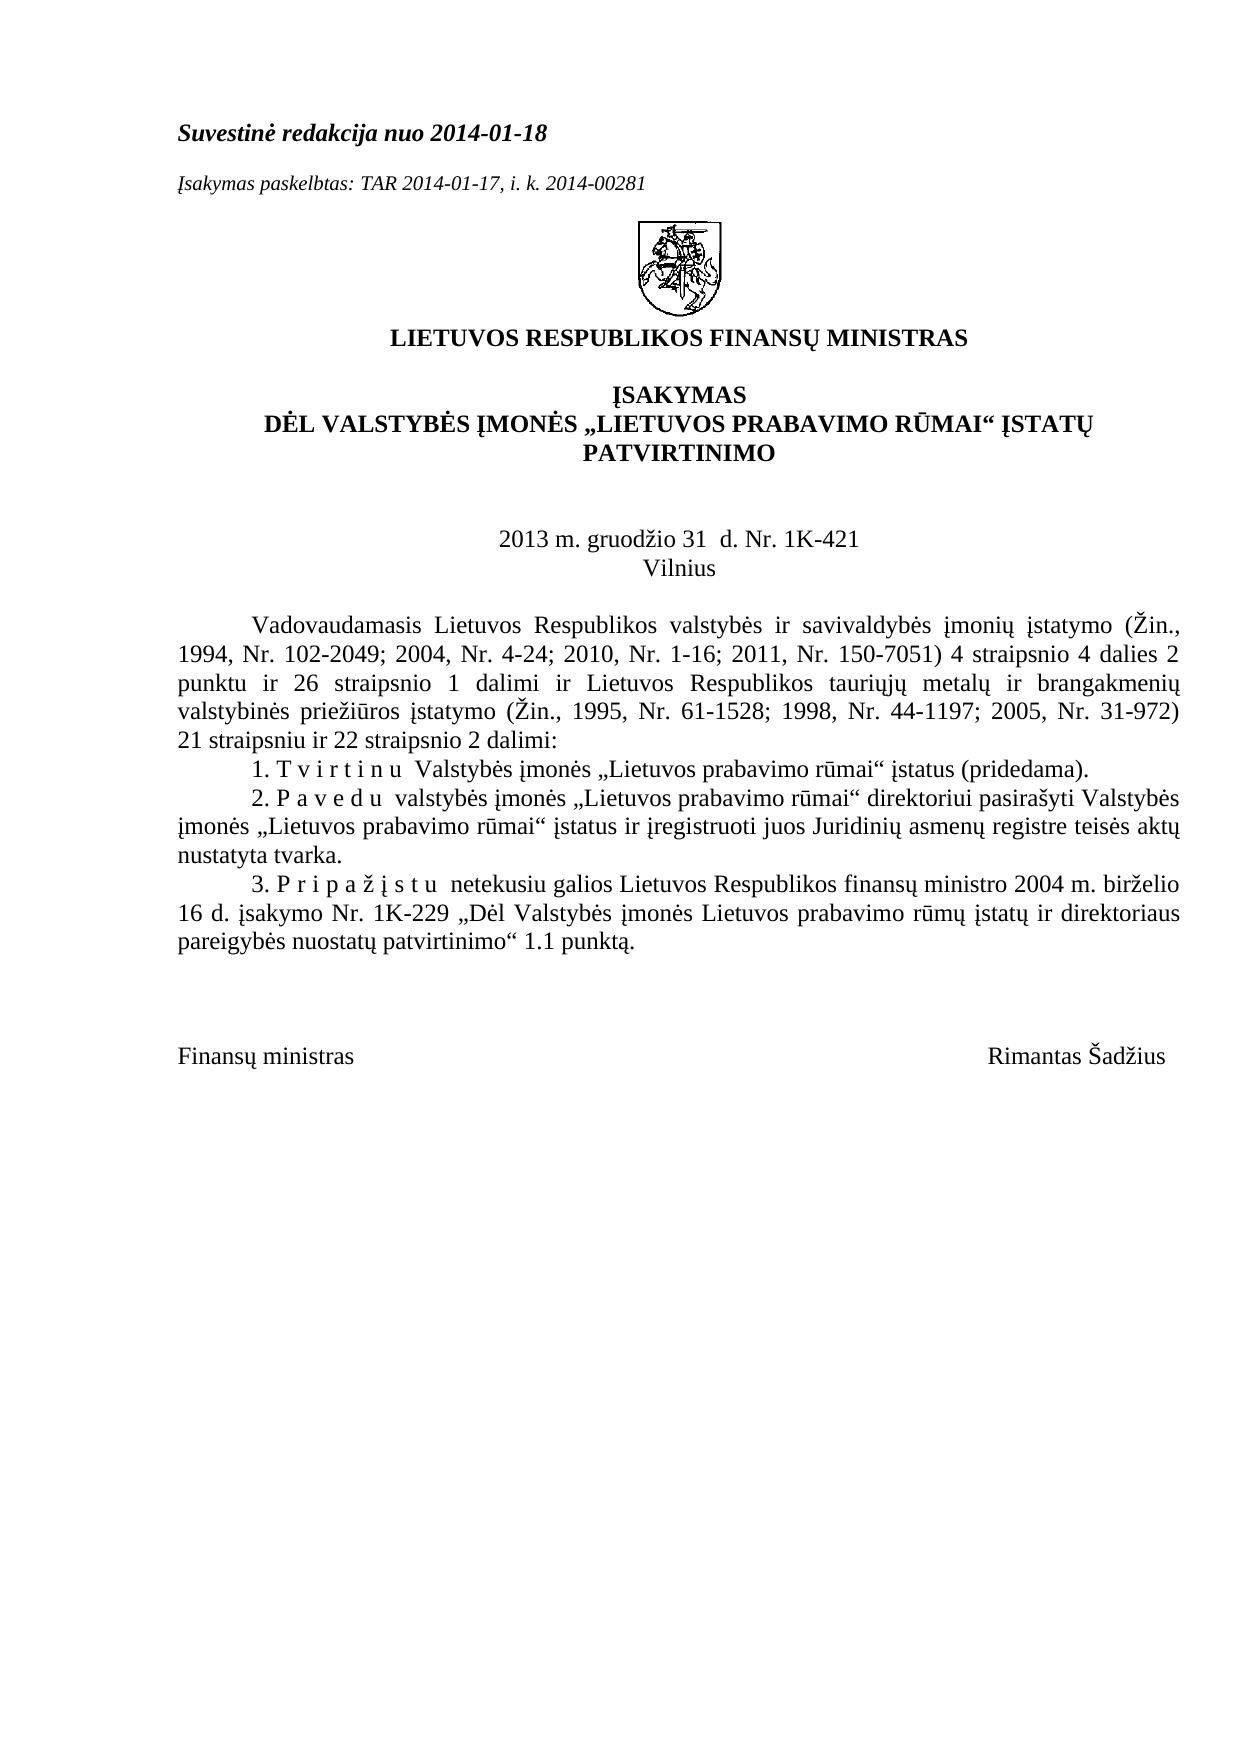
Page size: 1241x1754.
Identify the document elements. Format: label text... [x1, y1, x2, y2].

text 3. P r i p a ž į s t u netekusiu galios Lietuvos Respublikos finansų ministro 2004 m. birželio 16 d. įsakymo Nr. 1K-229 „Dėl Valstybės įmonės Lietuvos prabavimo rūmų įstatų ir direktoriaus pareigybės nuostatų patvirtinimo“ 1.1 punktą. [177, 869, 1181, 955]
text Įsakymas paskelbtas: TAR 2014-01-17, i. k. 2014-00281 [177, 171, 1181, 195]
text Suvestinė redakcija nuo 2014-01-18 [177, 118, 1181, 147]
text Vadovaudamasis Lietuvos Respublikos valstybės ir savivaldybės įmonių įstatymo (Žin., 1994, Nr. 102-2049; 2004, Nr. 4-24; 2010, Nr. 1-16; 2011, Nr. 150-7051) 4 straipsnio 4 dalies 2 punktu ir 26 straipsnio 1 dalimi ir Lietuvos Respublikos tauriųjų metalų ir brangakmenių valstybinės priežiūros įstatymo (Žin., 1995, Nr. 61-1528; 1998, Nr. 44-1197; 2005, Nr. 31-972) 21 straipsniu ir 22 straipsnio 2 dalimi: [177, 610, 1181, 754]
text ĮSAKYMAS [177, 380, 1181, 409]
text LIETUVOS RESPUBLIKOS FINANSŲ MINISTRAS [177, 323, 1181, 351]
text 2013 m. gruodžio 31 d. Nr. 1K-421 [177, 524, 1181, 553]
text Finansų ministras Rimantas Šadžius [177, 1041, 1181, 1070]
text DĖL VALSTYBĖS ĮMONĖS „LIETUVOS PRABAVIMO RŪMAI“ ĮSTATŲ PATVIRTINIMO [177, 409, 1181, 466]
text 2. P a v e d u valstybės įmonės „Lietuvos prabavimo rūmai“ direktoriui pasirašyti Valstybės įmonės „Lietuvos prabavimo rūmai“ įstatus ir įregistruoti juos Juridinių asmenų registre teisės aktų nustatyta tvarka. [177, 783, 1181, 869]
text 1. T v i r t i n u Valstybės įmonės „Lietuvos prabavimo rūmai“ įstatus (pridedama). [177, 754, 1181, 783]
text Vilnius [177, 553, 1181, 581]
